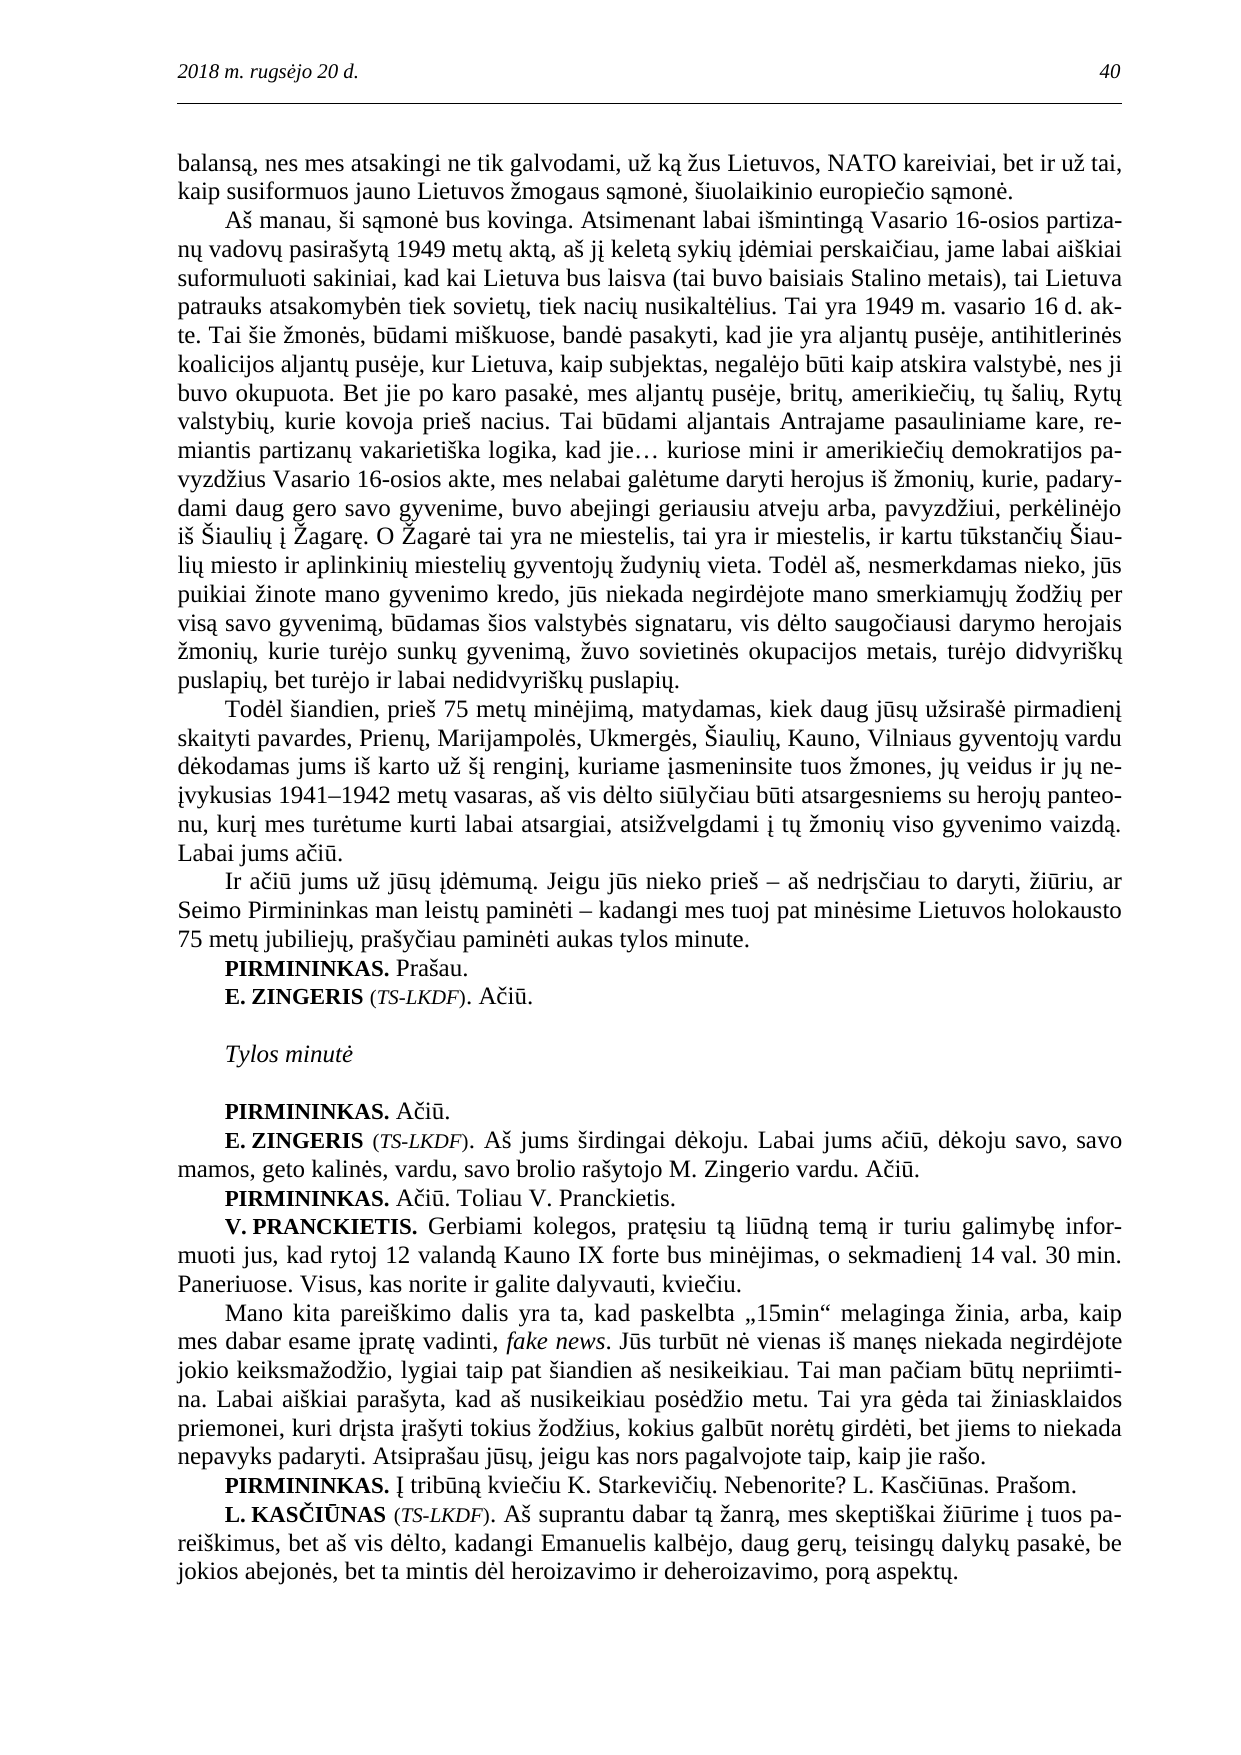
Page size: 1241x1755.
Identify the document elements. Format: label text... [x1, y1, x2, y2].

text To­dėl šian­dien, prieš 75 me­tų mi­nė­ji­mą, ma­ty­da­mas, kiek daug jū­sų už­si­ra­šė pir­ma­die­nį skai­ty­ti pa­var­des, Prie­nų, Ma­ri­jam­po­lės, Uk­mer­gės, Šiau­lių, Kau­no, Vil­niaus gy­ven­to­jų var­du dė­ko­da­mas jums iš kar­to už šį ren­gi­nį, ku­ria­me įas­me­nin­si­te tuos žmo­nes, jų vei­dus ir jų ne­įvy­ku­sias 1941–1942 me­tų va­sa­ras, aš vis dėl­to siū­ly­čiau bū­ti at­sar­ges­niems su he­ro­jų pan­te­o­nu, ku­rį mes tu­rė­tu­me kur­ti la­bai at­sar­giai, at­si­žvelg­da­mi į tų žmo­nių vi­so gy­ve­ni­mo vaiz­dą. La­bai jums ačiū. [177, 694, 1122, 866]
text Ty­los mi­nu­tė [177, 1039, 1122, 1068]
text L. KASČIŪNAS (TS-LKDF). Aš su­pran­tu da­bar tą žan­rą, mes skep­tiš­kai žiū­ri­me į tuos pa­reiš­ki­mus, bet aš vis dėl­to, ka­dan­gi Ema­nu­e­lis kal­bė­jo, daug ge­rų, tei­sin­gų da­ly­kų pa­sa­kė, be jo­kios abe­jo­nės, bet ta min­tis dėl he­roi­za­vi­mo ir de­he­roi­za­vi­mo, po­rą as­pek­tų. [177, 1499, 1122, 1585]
text Ir ačiū jums už jū­sų įdė­mu­mą. Jei­gu jūs nie­ko prieš – aš ne­drįs­čiau to da­ry­ti, žiū­riu, ar Sei­mo Pir­mi­nin­kas man leis­tų pa­mi­nė­ti – ka­dan­gi mes tuoj pat mi­nė­si­me Lie­tu­vos ho­lo­kaus­to 75 me­tų ju­bi­lie­jų, pra­šy­čiau pa­mi­nė­ti au­kas ty­los mi­nu­te. [177, 866, 1122, 953]
text V. PRANCKIETIS. Ger­bia­mi ko­le­gos, pra­tę­siu tą liūd­ną te­mą ir tu­riu ga­li­my­bę in­for­muo­ti jus, kad ry­toj 12 va­lan­dą Kau­no IX for­te bus mi­nė­ji­mas, o sek­ma­die­nį 14 va­l. 30 mi­n. Pa­ne­riuo­se. Vi­sus, kas no­ri­te ir ga­li­te da­ly­vau­ti, kvie­čiu. [177, 1211, 1122, 1298]
text ba­lan­są, nes mes at­sa­kin­gi ne tik gal­vo­da­mi, už ką žus Lie­tu­vos, NATO ka­rei­viai, bet ir už tai, kaip su­si­for­muos jau­no Lie­tu­vos žmo­gaus są­mo­nė, šiuo­lai­ki­nio eu­ro­pie­čio są­mo­nė. [177, 148, 1122, 205]
text PIRMININKAS. Ačiū. [177, 1096, 1122, 1125]
text PIRMININKAS. Pra­šau. [177, 953, 1122, 981]
text PIRMININKAS. Į tri­bū­ną kvie­čiu K. Star­ke­vi­čių. Ne­be­no­ri­te? L. Kas­čiū­nas. Pra­šom. [177, 1470, 1122, 1499]
text E. ZINGERIS (TS-LKDF). Ačiū. [177, 981, 1122, 1010]
text PIRMININKAS. Ačiū. To­liau V. Pranc­kie­tis. [177, 1183, 1122, 1211]
text Aš ma­nau, ši są­mo­nė bus ko­vin­ga. At­si­me­nant la­bai iš­min­tin­gą Va­sa­rio 16-osios par­ti­za­nų va­do­vų pa­si­ra­šy­tą 1949 me­tų ak­tą, aš jį ke­le­tą sy­kių įdė­miai per­skai­čiau, ja­me la­bai aiš­kiai su­for­mu­luo­ti sa­ki­niai, kad kai Lie­tu­va bus lais­va (tai bu­vo bai­siais Sta­li­no me­tais), tai Lie­tu­va pa­trauks at­sa­ko­my­bėn tiek so­vie­tų, tiek na­cių nu­si­kal­tė­lius. Tai yra 1949 m. va­sa­rio 16 d. ak­te. Tai šie žmo­nės, bū­da­mi miš­kuo­se, ban­dė pa­sa­ky­ti, kad jie yra al­jan­tų pu­sė­je, an­ti­hit­le­ri­nės ko­a­li­ci­jos al­jan­tų pu­sė­je, kur Lie­tu­va, kaip sub­jek­tas, ne­ga­lė­jo bū­ti kaip at­ski­ra vals­ty­bė, nes ji bu­vo oku­puo­ta. Bet jie po ka­ro pa­sa­kė, mes al­jan­tų pu­sė­je, bri­tų, ame­ri­kie­čių, tų ša­lių, Ry­tų vals­ty­bių, ku­rie ko­vo­ja prieš na­cius. Tai bū­da­mi al­jan­tais Ant­raja­me pa­sau­li­nia­me ka­re, re­mian­tis par­ti­za­nų va­ka­rie­tiš­ka lo­gi­ka, kad jie… ku­rio­se mi­ni ir ame­ri­kie­čių de­mo­kra­tijos pa­vyz­džius Va­sa­rio 16-osios ak­te, mes ne­la­bai ga­lė­tu­me da­ry­ti he­ro­jus iš žmo­nių, ku­rie, pa­da­ry­da­mi daug ge­ro sa­vo gy­ve­ni­me, bu­vo abe­jin­gi ge­riau­siu at­ve­ju ar­ba, pa­vyz­džiui, per­kė­li­nė­jo iš Šiau­lių į Ža­ga­rę. O Ža­ga­rė tai yra ne mies­te­lis, tai yra ir mies­te­lis, ir kar­tu tūks­tan­čių Šiau­lių mies­to ir ap­lin­ki­nių mies­te­lių gy­ven­to­jų žu­dy­nių vie­ta. To­dėl aš, ne­smerk­da­mas nie­ko, jūs pui­kiai ži­no­te ma­no gy­ve­ni­mo kre­do, jūs nie­ka­da ne­gir­dė­jo­te ma­no smer­kia­mų­jų žo­džių per vi­są sa­vo gy­ve­ni­mą, bū­da­mas šios vals­ty­bės sig­na­ta­ru, vis dėl­to sau­go­čiau­si da­ry­mo he­ro­jais žmo­nių, ku­rie tu­rė­jo sun­kų gy­ve­ni­mą, žu­vo so­vie­ti­nės oku­pa­ci­jos me­tais, tu­rė­jo did­vy­riš­kų pus­la­pių, bet tu­rė­jo ir la­bai ne­did­vy­riš­kų pus­la­pių. [177, 205, 1122, 694]
text Ma­no ki­ta pa­reiš­ki­mo da­lis yra ta, kad pa­skelb­ta „15min“ me­la­gin­ga ži­nia, ar­ba, kaip mes da­bar esa­me įpra­tę va­din­ti, fa­ke news. Jūs tur­būt nė vie­nas iš ma­nęs nie­ka­da ne­gir­dė­jo­te jo­kio keiks­ma­žo­džio, ly­giai taip pat šian­dien aš ne­si­kei­kiau. Tai man pa­čiam bū­tų ne­pri­im­ti­na. La­bai aiš­kiai pa­ra­šy­ta, kad aš nu­si­kei­kiau po­sė­džio me­tu. Tai yra gė­da tai ži­niask­lai­dos prie­mo­nei, ku­ri drįs­ta įra­šy­ti to­kius žo­džius, ko­kius gal­būt no­rė­tų gir­dė­ti, bet jiems to nie­ka­da ne­pa­vyks pa­da­ry­ti. At­si­pra­šau jū­sų, jei­gu kas nors pa­gal­vo­jo­te taip, kaip jie ra­šo. [177, 1298, 1122, 1470]
text E. ZINGERIS (TS-LKDF). Aš jums šir­din­gai dė­ko­ju. La­bai jums ačiū, dė­ko­ju sa­vo, sa­vo ma­mos, ge­to ka­li­nės, var­du, sa­vo bro­lio ra­šy­to­jo M. Zin­ge­rio var­du. Ačiū. [177, 1125, 1122, 1183]
